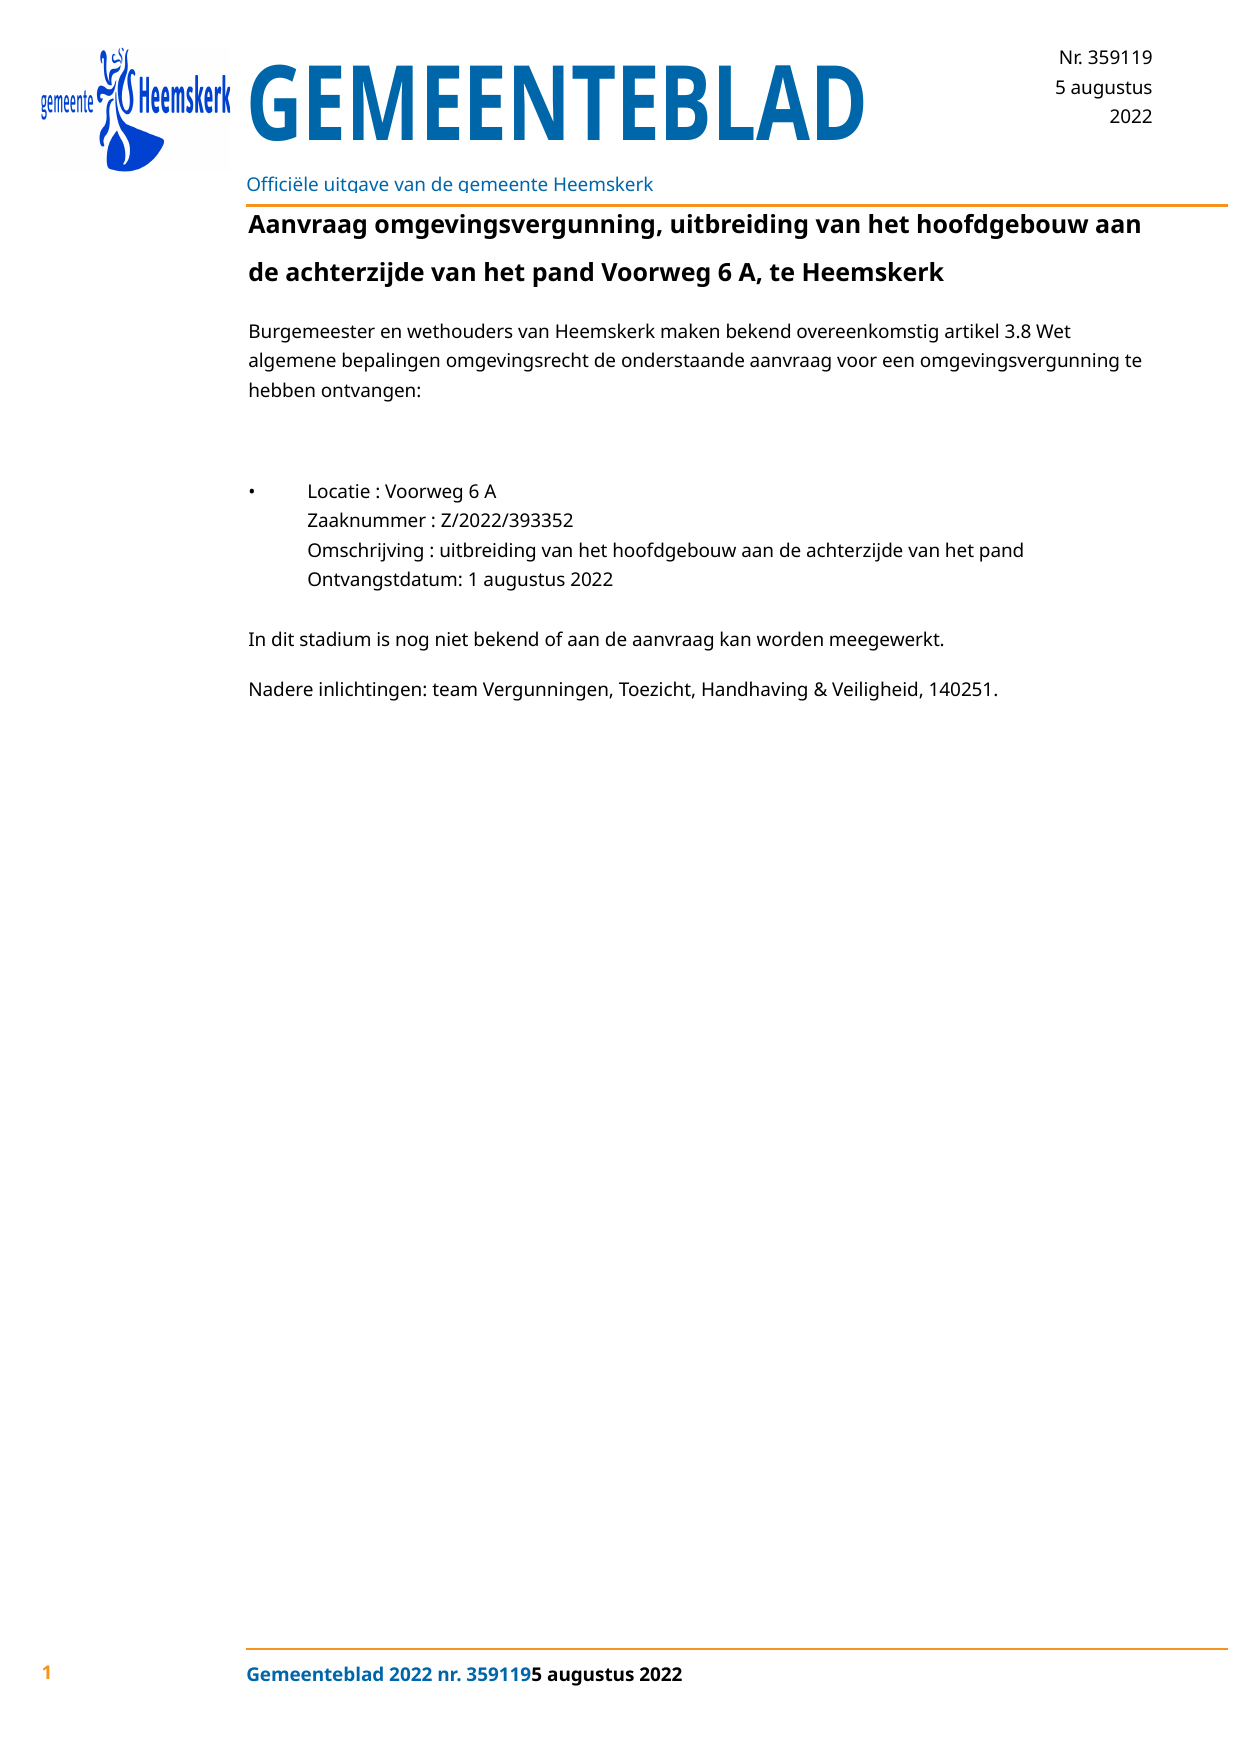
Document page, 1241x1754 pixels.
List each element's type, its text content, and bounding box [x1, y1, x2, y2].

text Nadere inlichtingen: team Vergunningen, Toezicht, Handhaving & Veiligheid, 140251. [248, 676, 1152, 702]
list Zaaknummer : Z/2022/393352 [248, 507, 1152, 533]
list Locatie : Voorweg 6 A [248, 478, 1152, 504]
picture [41, 47, 231, 172]
list Ontvangstdatum: 1 augustus 2022 [248, 567, 1152, 592]
list Omschrijving : uitbreiding van het hoofdgebouw aan de achterzijde van het pand [248, 537, 1152, 563]
text Burgemeester en wethouders van Heemskerk maken bekend overeenkomstig artikel 3.8 Wet algemene bepalingen omgevingsrecht de onderstaande aanvraag voor een omgevingsvergunning te hebben ontvangen: [248, 318, 1152, 403]
text Aanvraag omgevingsvergunning, uitbreiding van het hoofdgebouw aan de achterzijde van het pand Voorweg 6 A, te Heemskerk [248, 207, 1152, 288]
text In dit stadium is nog niet bekend of aan de aanvraag kan worden meegewerkt. [248, 626, 1152, 652]
